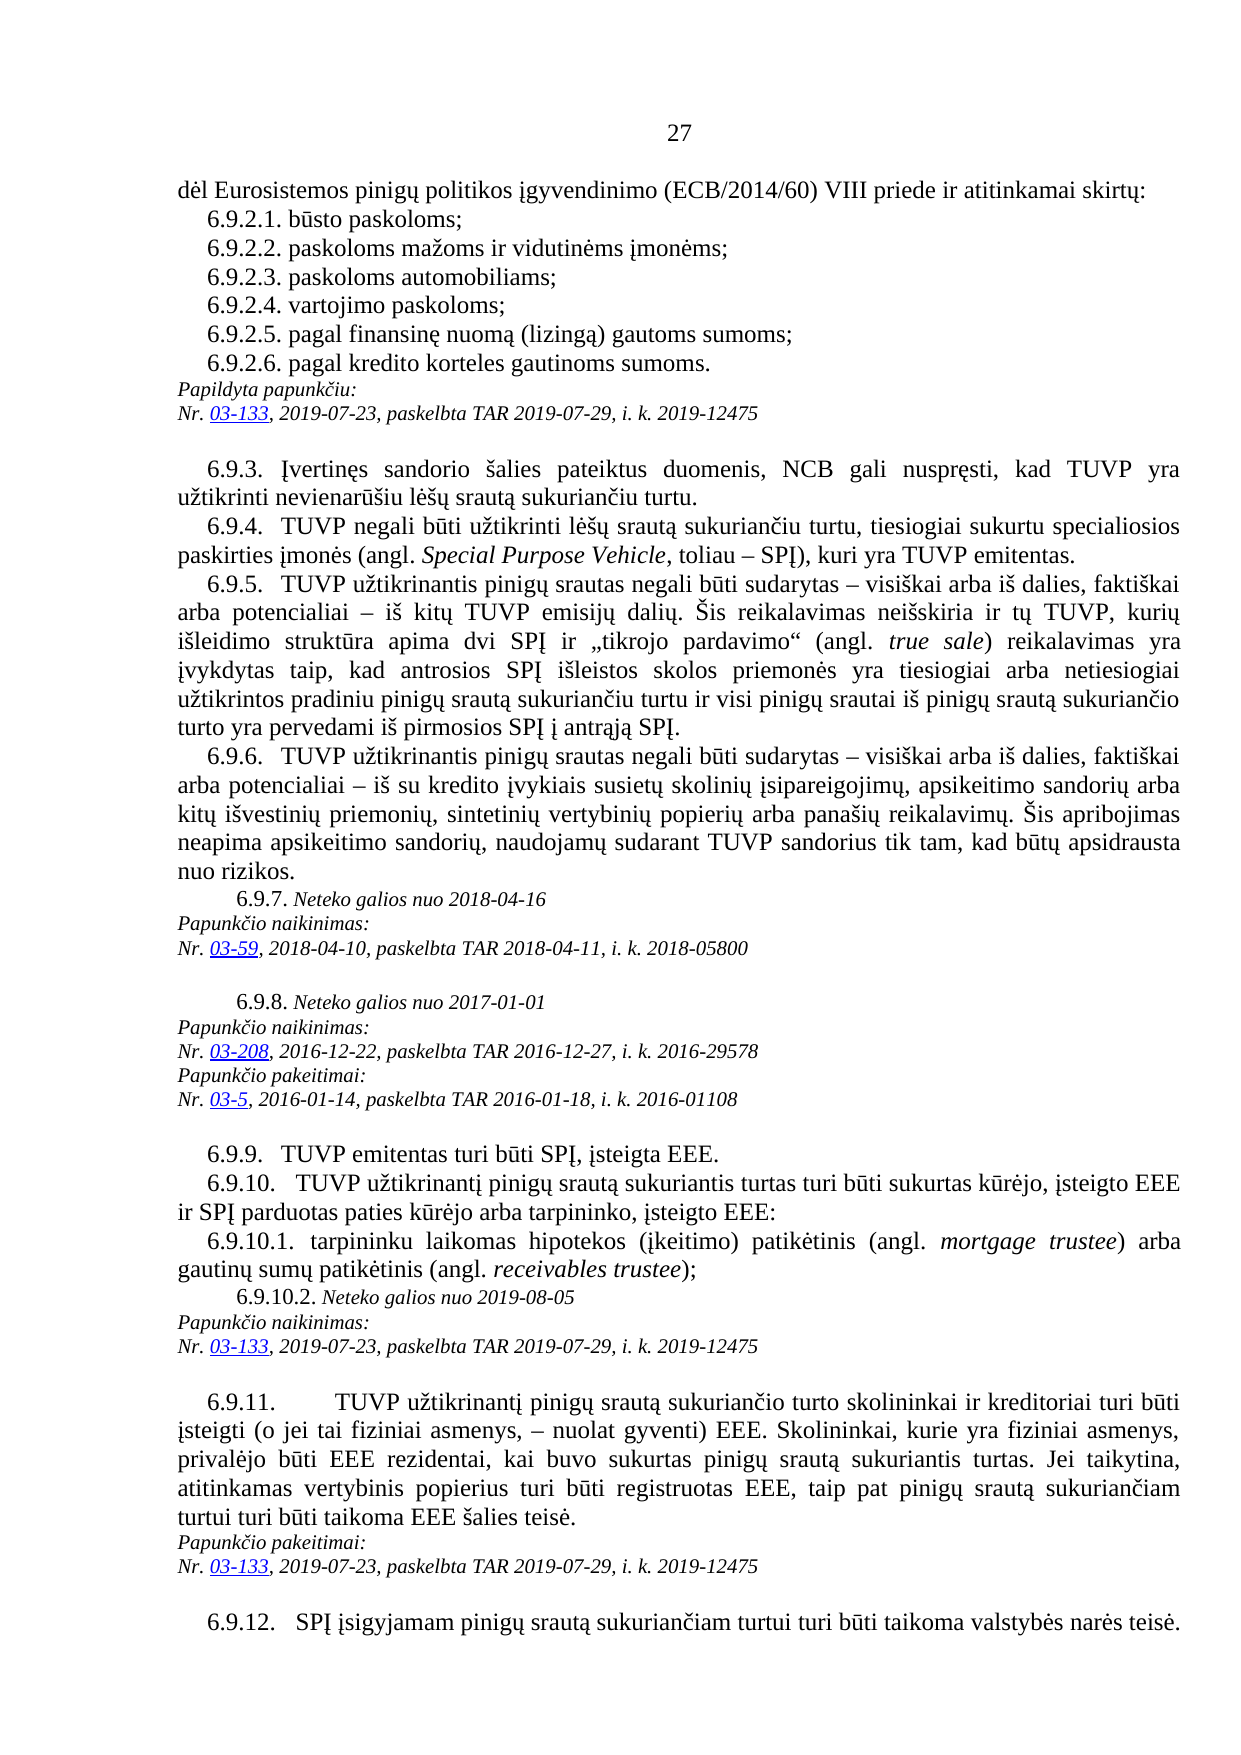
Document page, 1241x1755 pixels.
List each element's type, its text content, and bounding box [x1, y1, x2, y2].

text Papunkčio pakeitimai: [177, 1530, 1181, 1554]
text 6.9.6. TUVP užtikrinantis pinigų srautas negali būti sudarytas – visiškai arba iš dalies, faktiškai arba potencialiai – iš su kredito įvykiais susietų skolinių įsipareigojimų, apsikeitimo sandorių arba kitų išvestinių priemonių, sintetinių vertybinių popierių arba panašių reikalavimų. Šis apribojimas neapima apsikeitimo sandorių, naudojamų sudarant TUVP sandorius tik tam, kad būtų apsidrausta nuo rizikos. [177, 741, 1181, 885]
text Nr. 03-59, 2018-04-10, paskelbta TAR 2018-04-11, i. k. 2018-05800 [177, 935, 1181, 959]
text 6.9.9. TUVP emitentas turi būti SPĮ, įsteigta EEE. [177, 1139, 1181, 1168]
text Nr. 03-208, 2016-12-22, paskelbta TAR 2016-12-27, i. k. 2016-29578 [177, 1039, 1181, 1063]
text 6.9.2.3. paskoloms automobiliams; [177, 262, 1181, 291]
text 6.9.2.6. pagal kredito korteles gautinoms sumoms. [177, 348, 1181, 377]
text Papunkčio naikinimas: [177, 1014, 1181, 1039]
text 6.9.2.1. būsto paskoloms; [177, 204, 1181, 233]
text 6.9.2.5. pagal finansinę nuomą (lizingą) gautoms sumoms; [177, 319, 1181, 348]
text Papunkčio pakeitimai: [177, 1063, 1181, 1087]
text Papunkčio naikinimas: [177, 911, 1181, 935]
text Nr. 03-133, 2019-07-23, paskelbta TAR 2019-07-29, i. k. 2019-12475 [177, 1334, 1181, 1358]
text Papildyta papunkčiu: [177, 377, 1181, 401]
text 6.9.8. Neteko galios nuo 2017-01-01 [177, 988, 1181, 1014]
text Nr. 03-133, 2019-07-23, paskelbta TAR 2019-07-29, i. k. 2019-12475 [177, 401, 1181, 425]
text 6.9.11. TUVP užtikrinantį pinigų srautą sukuriančio turto skolininkai ir kreditoriai turi būti įsteigti (o jei tai fiziniai asmenys, – nuolat gyventi) EEE. Skolininkai, kurie yra fiziniai asmenys, privalėjo būti EEE rezidentai, kai buvo sukurtas pinigų srautą sukuriantis turtas. Jei taikytina, atitinkamas vertybinis popierius turi būti registruotas EEE, taip pat pinigų srautą sukuriančiam turtui turi būti taikoma EEE šalies teisė. [177, 1387, 1181, 1530]
text 6.9.2.4. vartojimo paskoloms; [177, 291, 1181, 319]
text Nr. 03-5, 2016-01-14, paskelbta TAR 2016-01-18, i. k. 2016-01108 [177, 1087, 1181, 1111]
text 6.9.3. Įvertinęs sandorio šalies pateiktus duomenis, NCB gali nuspręsti, kad TUVP yra užtikrinti nevienarūšiu lėšų srautą sukuriančiu turtu. [177, 454, 1181, 511]
text Papunkčio naikinimas: [177, 1310, 1181, 1334]
text 6.9.5. TUVP užtikrinantis pinigų srautas negali būti sudarytas – visiškai arba iš dalies, faktiškai arba potencialiai – iš kitų TUVP emisijų dalių. Šis reikalavimas neišskiria ir tų TUVP, kurių išleidimo struktūra apima dvi SPĮ ir „tikrojo pardavimo“ (angl. true sale) reikalavimas yra įvykdytas taip, kad antrosios SPĮ išleistos skolos priemonės yra tiesiogiai arba netiesiogiai užtikrintos pradiniu pinigų srautą sukuriančiu turtu ir visi pinigų srautai iš pinigų srautą sukuriančio turto yra pervedami iš pirmosios SPĮ į antrąją SPĮ. [177, 569, 1181, 741]
text 6.9.4. TUVP negali būti užtikrinti lėšų srautą sukuriančiu turtu, tiesiogiai sukurtu specialiosios paskirties įmonės (angl. Special Purpose Vehicle, toliau – SPĮ), kuri yra TUVP emitentas. [177, 511, 1181, 569]
text 6.9.10. TUVP užtikrinantį pinigų srautą sukuriantis turtas turi būti sukurtas kūrėjo, įsteigto EEE ir SPĮ parduotas paties kūrėjo arba tarpininko, įsteigto EEE: [177, 1168, 1181, 1226]
text Nr. 03-133, 2019-07-23, paskelbta TAR 2019-07-29, i. k. 2019-12475 [177, 1554, 1181, 1578]
text 6.9.10.2. Neteko galios nuo 2019-08-05 [177, 1283, 1181, 1310]
text 6.9.10.1. tarpininku laikomas hipotekos (įkeitimo) patikėtinis (angl. mortgage trustee) arba gautinų sumų patikėtinis (angl. receivables trustee); [177, 1226, 1181, 1283]
text 6.9.2.2. paskoloms mažoms ir vidutinėms įmonėms; [177, 233, 1181, 262]
text 6.9.12. SPĮ įsigyjamam pinigų srautą sukuriančiam turtui turi būti taikoma valstybės narės teisė. [177, 1607, 1181, 1636]
text 6.9.7. Neteko galios nuo 2018-04-16 [177, 885, 1181, 911]
text dėl Eurosistemos pinigų politikos įgyvendinimo (ECB/2014/60) VIII priede ir atitinkamai skirtų: [177, 176, 1181, 204]
